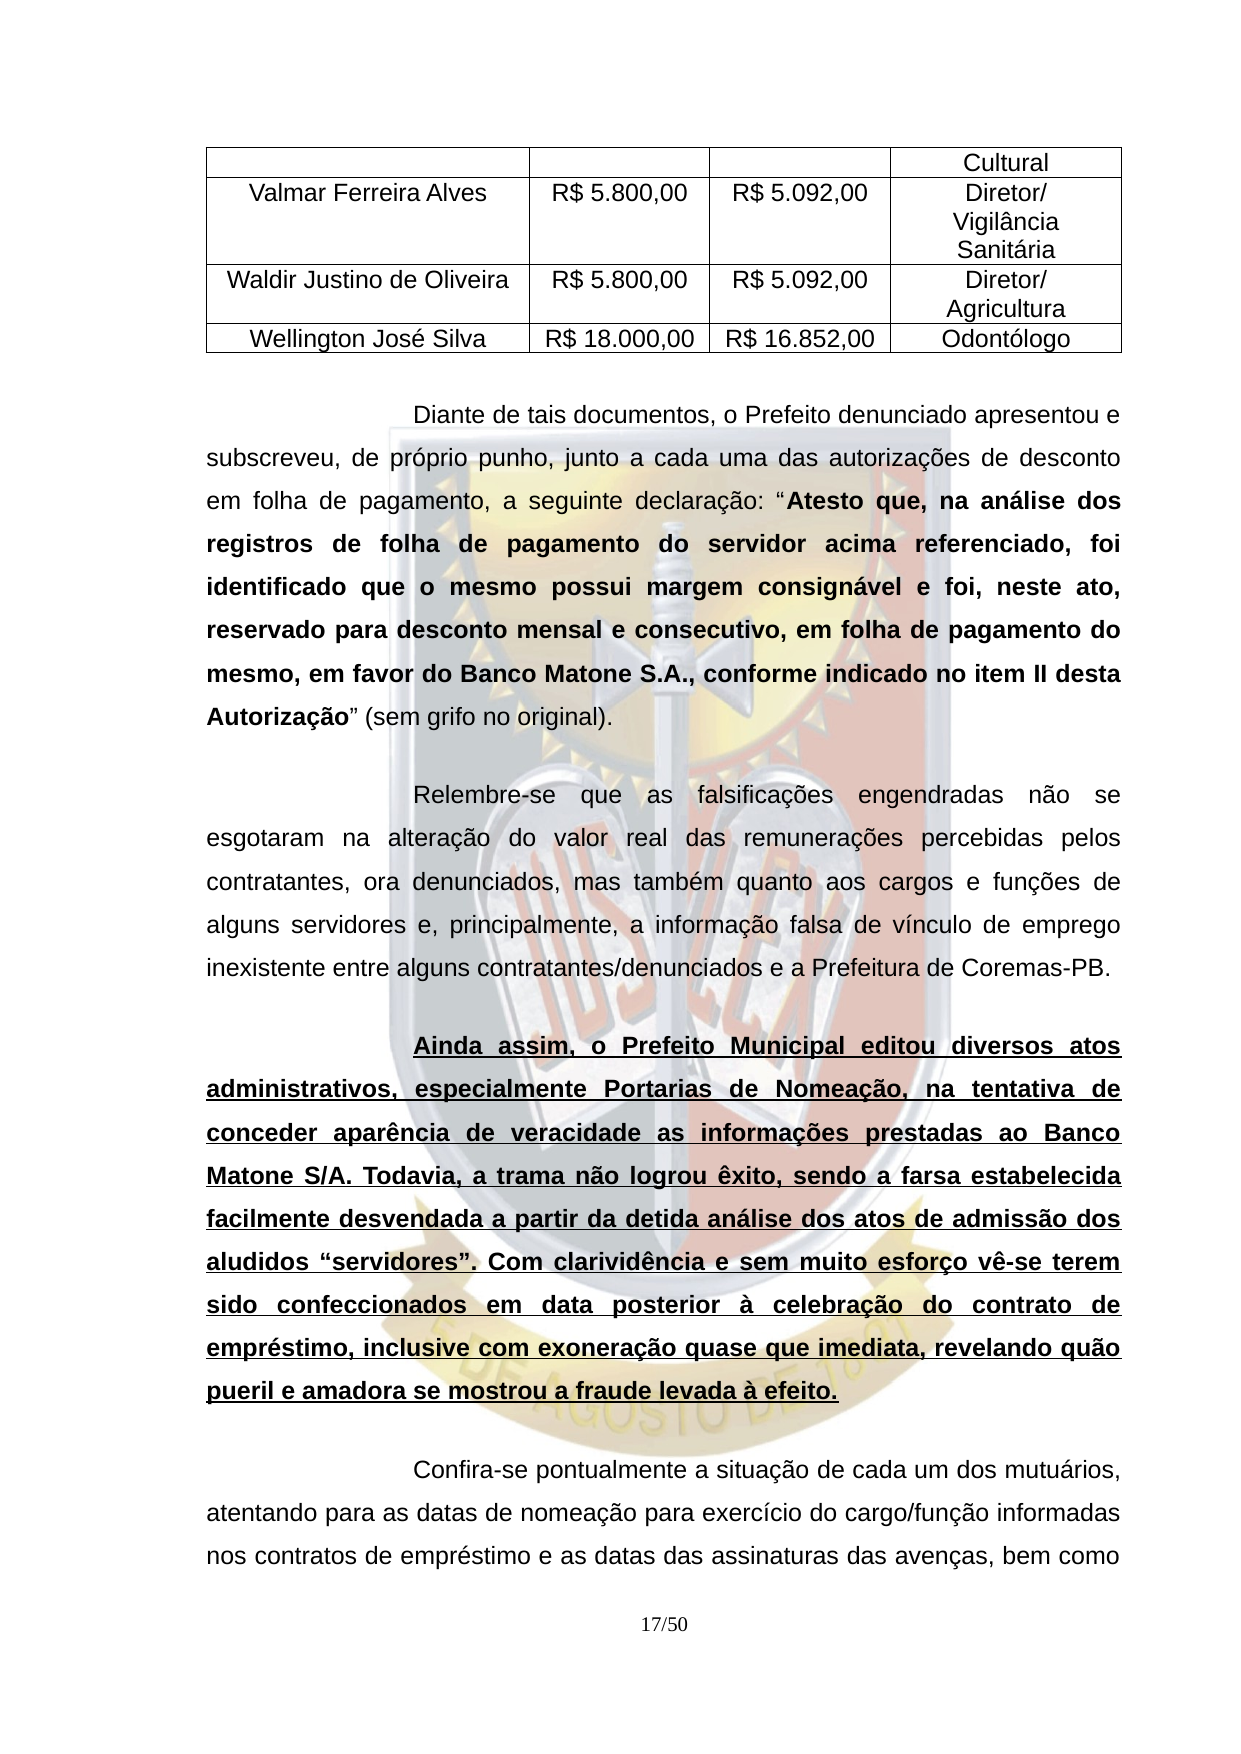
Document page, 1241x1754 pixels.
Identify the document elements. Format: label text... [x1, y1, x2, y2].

text facilmente desvendada a partir da detida análise dos atos de admissão dos [206, 1187, 1122, 1229]
text Matone S/A. Todavia, a trama não logrou êxito, sendo a farsa estabelecida [206, 1144, 1122, 1186]
text Confira-se pontualmente a situação de cada um dos mutuários, atentando para as datas de nomeação para exercício do cargo/função informadas nos contratos de empréstimo e as datas das assinaturas das avenças, bem como [206, 1455, 1122, 1570]
picture [206, 353, 1122, 400]
text Ainda assim, o Prefeito Municipal editou diversos atos administrativos, especialmente Portarias de Nomeação, na tentativa de [206, 1031, 1122, 1099]
table_cell R$ 16.852,00 [710, 324, 890, 352]
table_cell Valmar Ferreira Alves [207, 178, 529, 264]
table_cell R$ 5.800,00 [530, 265, 709, 322]
text pueril e amadora se mostrou a fraude levada à efeito. [206, 1359, 1122, 1405]
picture [206, 118, 1122, 147]
table_cell [530, 148, 709, 177]
table_cell Waldir Justino de Oliveira [207, 265, 529, 322]
text sido confeccionados em data posterior à celebração do contrato de [206, 1273, 1122, 1315]
table_cell Diretor/ Agricultura [891, 265, 1121, 322]
table_cell R$ 5.800,00 [530, 178, 709, 264]
text conceder aparência de veracidade as informações prestadas ao Banco [206, 1101, 1122, 1143]
table_cell Diretor/ Vigilância Sanitária [891, 178, 1121, 264]
table_cell R$ 5.092,00 [710, 265, 890, 322]
text Relembre-se que as falsificações engendradas não se esgotaram na alteração do valor real das remunerações percebidas pelos contratantes, ora denunciados, mas também quanto aos cargos e funções de alguns servidores e, principalmente, a informação falsa de vínculo de emprego inexistente entre alguns contratantes/denunciados e a Prefeitura de Coremas-PB. [206, 780, 1122, 981]
text empréstimo, inclusive com exoneração quase que imediata, revelando quão [206, 1316, 1122, 1358]
picture [206, 981, 1122, 1031]
table_cell [710, 148, 890, 177]
picture [206, 730, 1122, 780]
text Diante de tais documentos, o Prefeito denunciado apresentou e subscreveu, de próprio punho, junto a cada uma das autorizações de desconto em folha de pagamento, a seguinte declaração: “Atesto que, na análise dos registros de folha de pagamento do servidor acima referenciado, foi identificado que o mesmo possui margem consignável e foi, neste ato, reservado para desconto mensal e consecutivo, em folha de pagamento do mesmo, em favor do Banco Matone S.A., conforme indicado no item II desta Autorização” (sem grifo no original). [206, 400, 1122, 730]
table_cell R$ 5.092,00 [710, 178, 890, 264]
table_cell [207, 148, 529, 177]
table_cell Wellington José Silva [207, 324, 529, 352]
picture [206, 1405, 1122, 1455]
text aludidos “servidores”. Com clarividência e sem muito esforço vê-se terem [206, 1230, 1122, 1272]
table_cell Cultural [891, 148, 1121, 177]
table_cell Odontólogo [891, 324, 1121, 352]
picture [206, 1570, 1122, 1636]
table_cell R$ 18.000,00 [530, 324, 709, 352]
